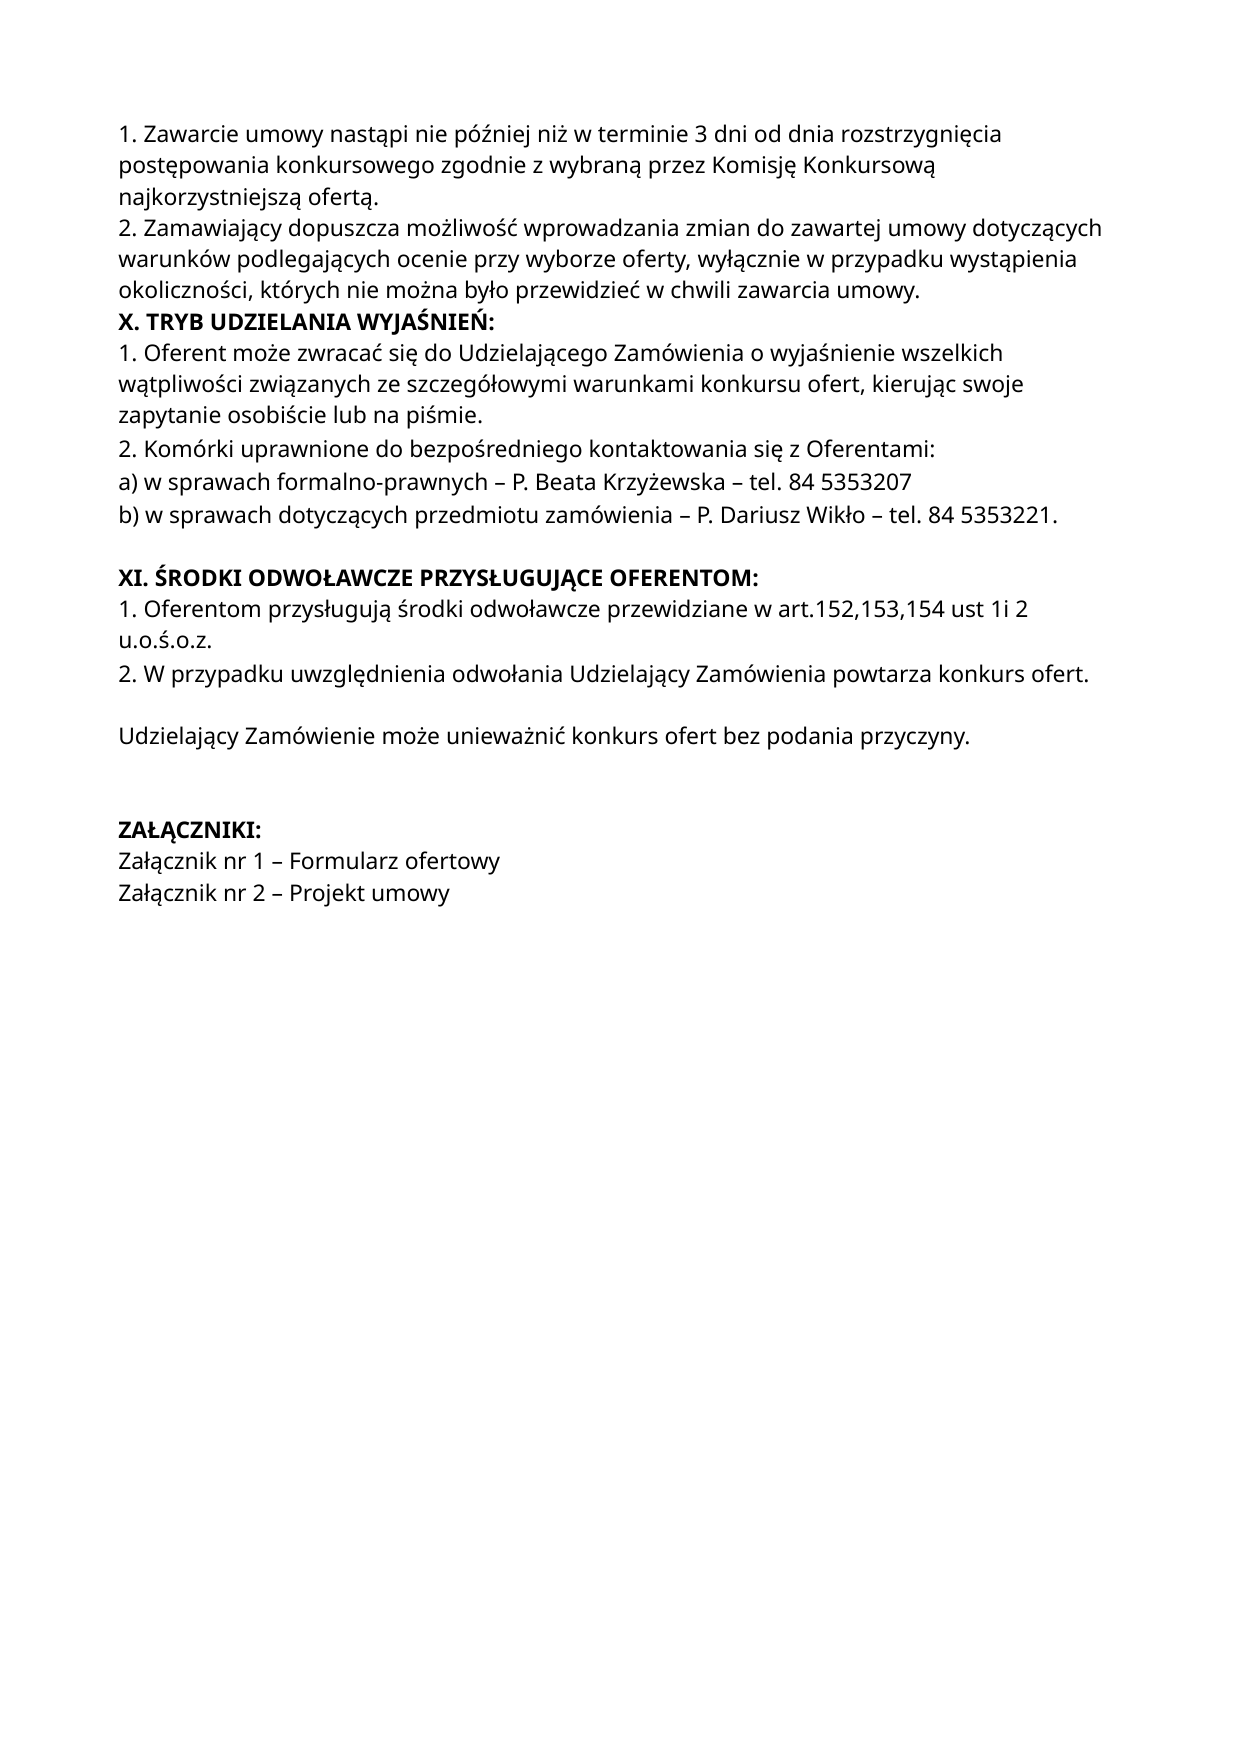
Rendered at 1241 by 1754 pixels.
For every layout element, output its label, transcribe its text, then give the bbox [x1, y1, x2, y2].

text 2. Komórki uprawnione do bezpośredniego kontaktowania się z Oferentami: [118, 433, 1122, 464]
text XI. ŚRODKI ODWOŁAWCZE PRZYSŁUGUJĄCE OFERENTOM: [118, 562, 1122, 593]
text Załącznik nr 1 – Formularz ofertowy [118, 845, 618, 876]
text 1. Oferent może zwracać się do Udzielającego Zamówienia o wyjaśnienie wszelkich wątpliwości związanych ze szczegółowymi warunkami konkursu ofert, kierując swoje zapytanie osobiście lub na piśmie. [118, 337, 1122, 431]
text 2. W przypadku uwzględnienia odwołania Udzielający Zamówienia powtarza konkurs ofert. [118, 658, 1122, 689]
text 1. Oferentom przysługują środki odwoławcze przewidziane w art.152,153,154 ust 1i 2 u.o.ś.o.z. [118, 593, 1122, 656]
text b) w sprawach dotyczących przedmiotu zamówienia – P. Dariusz Wikło – tel. 84 5353221. [118, 499, 1122, 531]
text Udzielający Zamówienie może unieważnić konkurs ofert bez podania przyczyny. [118, 720, 1122, 751]
text a) w sprawach formalno-prawnych – P. Beata Krzyżewska – tel. 84 5353207 [118, 466, 1122, 497]
text 2. Zamawiający dopuszcza możliwość wprowadzania zmian do zawartej umowy dotyczących warunków podlegających ocenie przy wyborze oferty, wyłącznie w przypadku wystąpienia okoliczności, których nie można było przewidzieć w chwili zawarcia umowy. [118, 212, 1122, 306]
text 1. Zawarcie umowy nastąpi nie później niż w terminie 3 dni od dnia rozstrzygnięcia postępowania konkursowego zgodnie z wybraną przez Komisję Konkursową najkorzystniejszą ofertą. [118, 118, 1122, 212]
text Załącznik nr 2 – Projekt umowy [118, 876, 618, 908]
text ZAŁĄCZNIKI: [118, 814, 618, 845]
text X. TRYB UDZIELANIA WYJAŚNIEŃ: [118, 306, 1122, 337]
